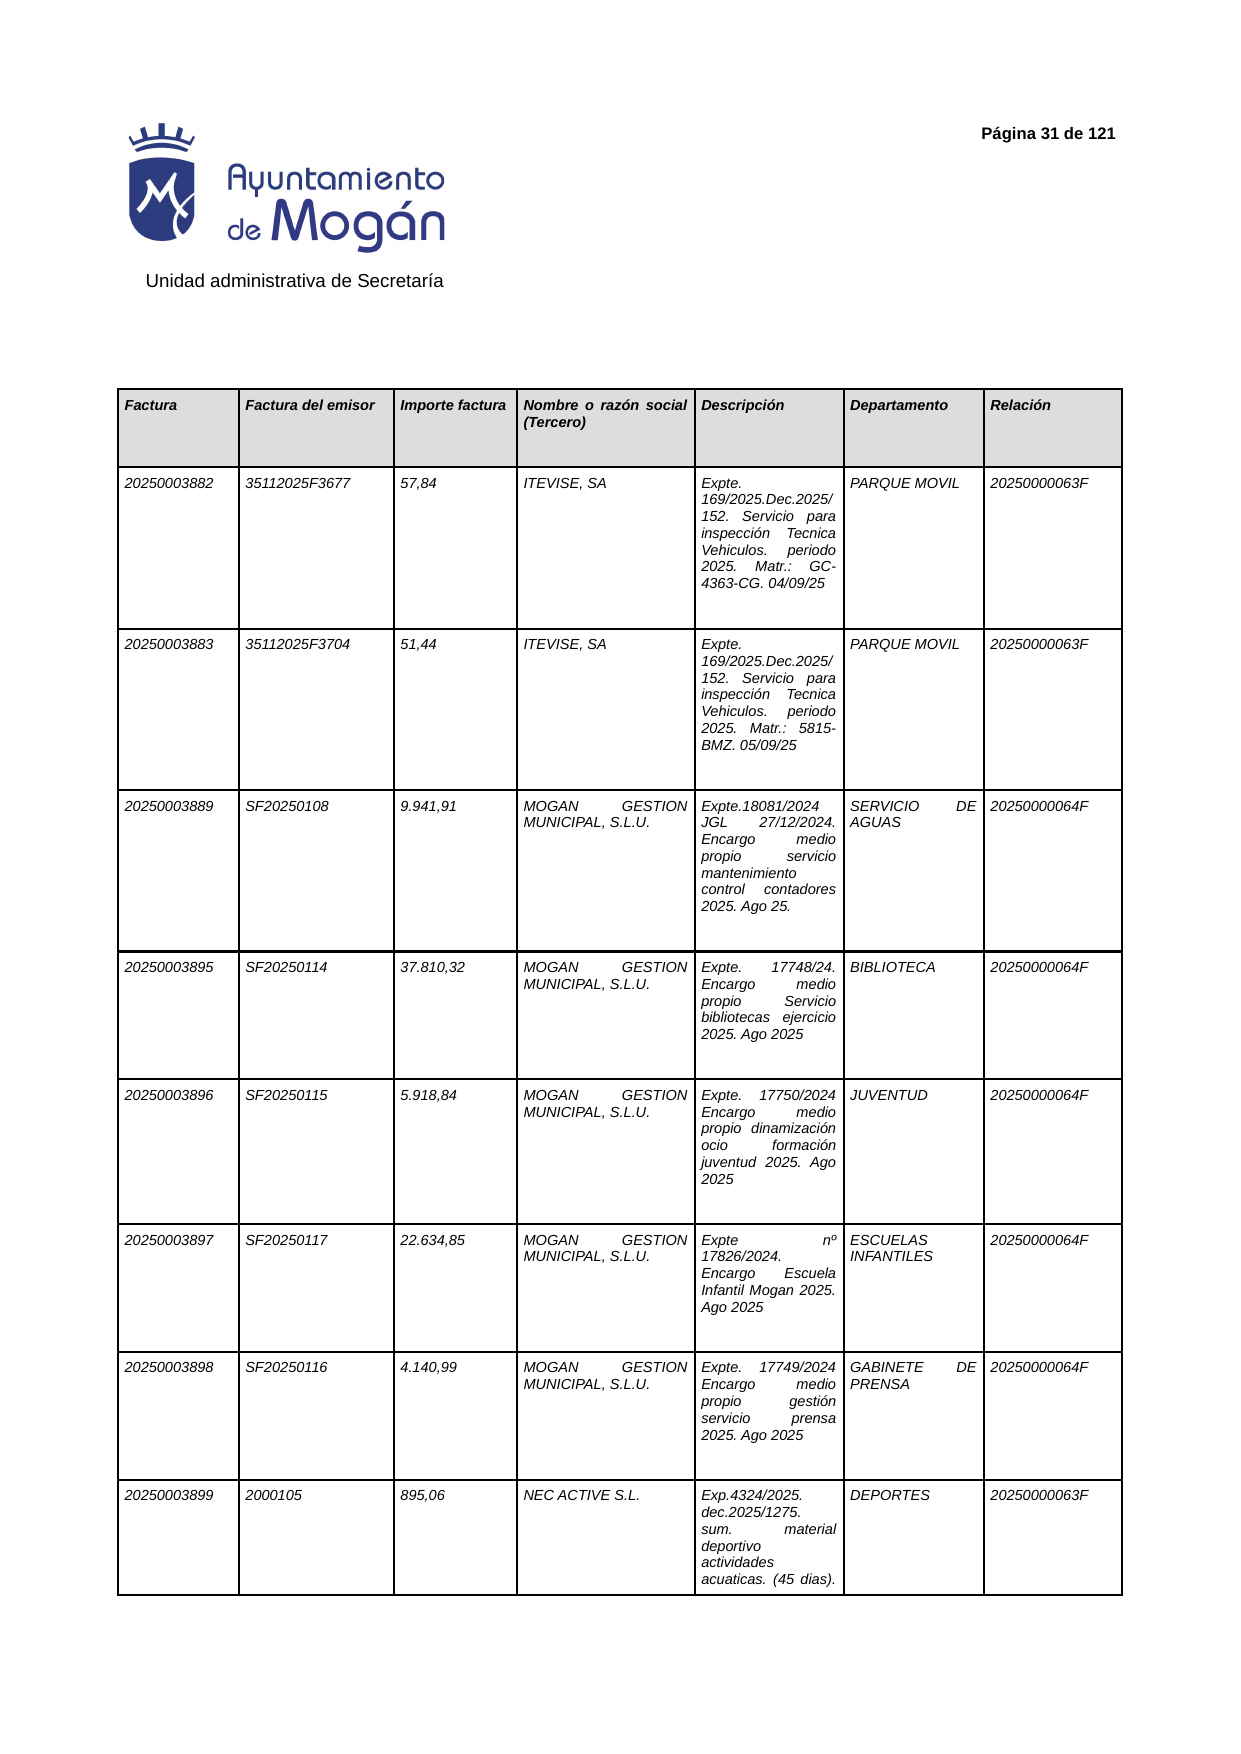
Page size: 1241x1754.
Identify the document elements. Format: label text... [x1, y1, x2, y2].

table_cell SF20250116 [240, 1353, 393, 1479]
table_cell MOGAN GESTION MUNICIPAL, S.L.U. [518, 953, 694, 1078]
table_cell 35112025F3704 [240, 630, 393, 789]
table_cell BIBLIOTECA [845, 953, 983, 1078]
table_cell GABINETE DE PRENSA [845, 1353, 983, 1479]
table_cell 20250003882 [119, 468, 238, 627]
table_cell SF20250108 [240, 791, 393, 950]
table_cell NEC ACTIVE S.L. [518, 1481, 694, 1594]
table_cell 4.140,99 [395, 1353, 516, 1479]
table_cell MOGAN GESTION MUNICIPAL, S.L.U. [518, 791, 694, 950]
table_header Factura [119, 390, 238, 466]
table_cell 20250000063F [985, 468, 1121, 627]
table_header Factura del emisor [240, 390, 393, 466]
table_cell JUVENTUD [845, 1080, 983, 1223]
table_cell MOGAN GESTION MUNICIPAL, S.L.U. [518, 1353, 694, 1479]
table_cell 2000105 [240, 1481, 393, 1594]
table_cell SF20250115 [240, 1080, 393, 1223]
picture [128, 123, 445, 259]
table_cell Expte. 169/2025.Dec.2025/152. Servicio para inspección Tecnica Vehiculos. periodo 2025. Matr.: GC-4363-CG. 04/09/25 [696, 468, 843, 627]
table_cell 20250003898 [119, 1353, 238, 1479]
table_cell ESCUELAS INFANTILES [845, 1225, 983, 1351]
table_cell 20250000064F [985, 1225, 1121, 1351]
table_cell 35112025F3677 [240, 468, 393, 627]
table_cell 57,84 [395, 468, 516, 627]
table_cell Expte. 17749/2024 Encargo medio propio gestión servicio prensa 2025. Ago 2025 [696, 1353, 843, 1479]
table_cell 22.634,85 [395, 1225, 516, 1351]
table_cell MOGAN GESTION MUNICIPAL, S.L.U. [518, 1225, 694, 1351]
table_cell 895,06 [395, 1481, 516, 1594]
table_header Importe factura [395, 390, 516, 466]
table_cell 20250000064F [985, 1080, 1121, 1223]
table_cell 20250003899 [119, 1481, 238, 1594]
table_cell ITEVISE, SA [518, 630, 694, 789]
table_cell 20250003896 [119, 1080, 238, 1223]
table_cell 20250000063F [985, 630, 1121, 789]
table_cell 20250003895 [119, 953, 238, 1078]
table_cell 9.941,91 [395, 791, 516, 950]
table_cell PARQUE MOVIL [845, 468, 983, 627]
table_cell DEPORTES [845, 1481, 983, 1594]
table_cell 20250000063F [985, 1481, 1121, 1594]
table_cell Expte. 169/2025.Dec.2025/152. Servicio para inspección Tecnica Vehiculos. periodo 2025. Matr.: 5815-BMZ. 05/09/25 [696, 630, 843, 789]
table_cell MOGAN GESTION MUNICIPAL, S.L.U. [518, 1080, 694, 1223]
table_cell Exp.4324/2025. dec.2025/1275. sum. material deportivo actividades acuaticas. (45 dias). [696, 1481, 843, 1594]
table_cell Expte. 17748/24. Encargo medio propio Servicio bibliotecas ejercicio 2025. Ago 2025 [696, 953, 843, 1078]
table_cell Expte. 17750/2024 Encargo medio propio dinamización ocio formación juventud 2025. Ago 2025 [696, 1080, 843, 1223]
table_cell Expte nº 17826/2024. Encargo Escuela Infantil Mogan 2025. Ago 2025 [696, 1225, 843, 1351]
table_cell SF20250117 [240, 1225, 393, 1351]
table_cell 20250003889 [119, 791, 238, 950]
table_cell 20250003897 [119, 1225, 238, 1351]
table_cell ITEVISE, SA [518, 468, 694, 627]
table_header Nombre o razón social (Tercero) [518, 390, 694, 466]
table_cell SERVICIO DE AGUAS [845, 791, 983, 950]
table_header Relación [985, 390, 1121, 466]
table_header Departamento [845, 390, 983, 466]
table_cell SF20250114 [240, 953, 393, 1078]
table_cell PARQUE MOVIL [845, 630, 983, 789]
table_header Descripción [696, 390, 843, 466]
table_cell Expte.18081/2024 JGL 27/12/2024. Encargo medio propio servicio mantenimiento control contadores 2025. Ago 25. [696, 791, 843, 950]
table_cell 20250000064F [985, 953, 1121, 1078]
table_cell 51,44 [395, 630, 516, 789]
table_cell 5.918,84 [395, 1080, 516, 1223]
table_cell 37.810,32 [395, 953, 516, 1078]
table_cell 20250000064F [985, 1353, 1121, 1479]
table_cell 20250000064F [985, 791, 1121, 950]
table_cell 20250003883 [119, 630, 238, 789]
